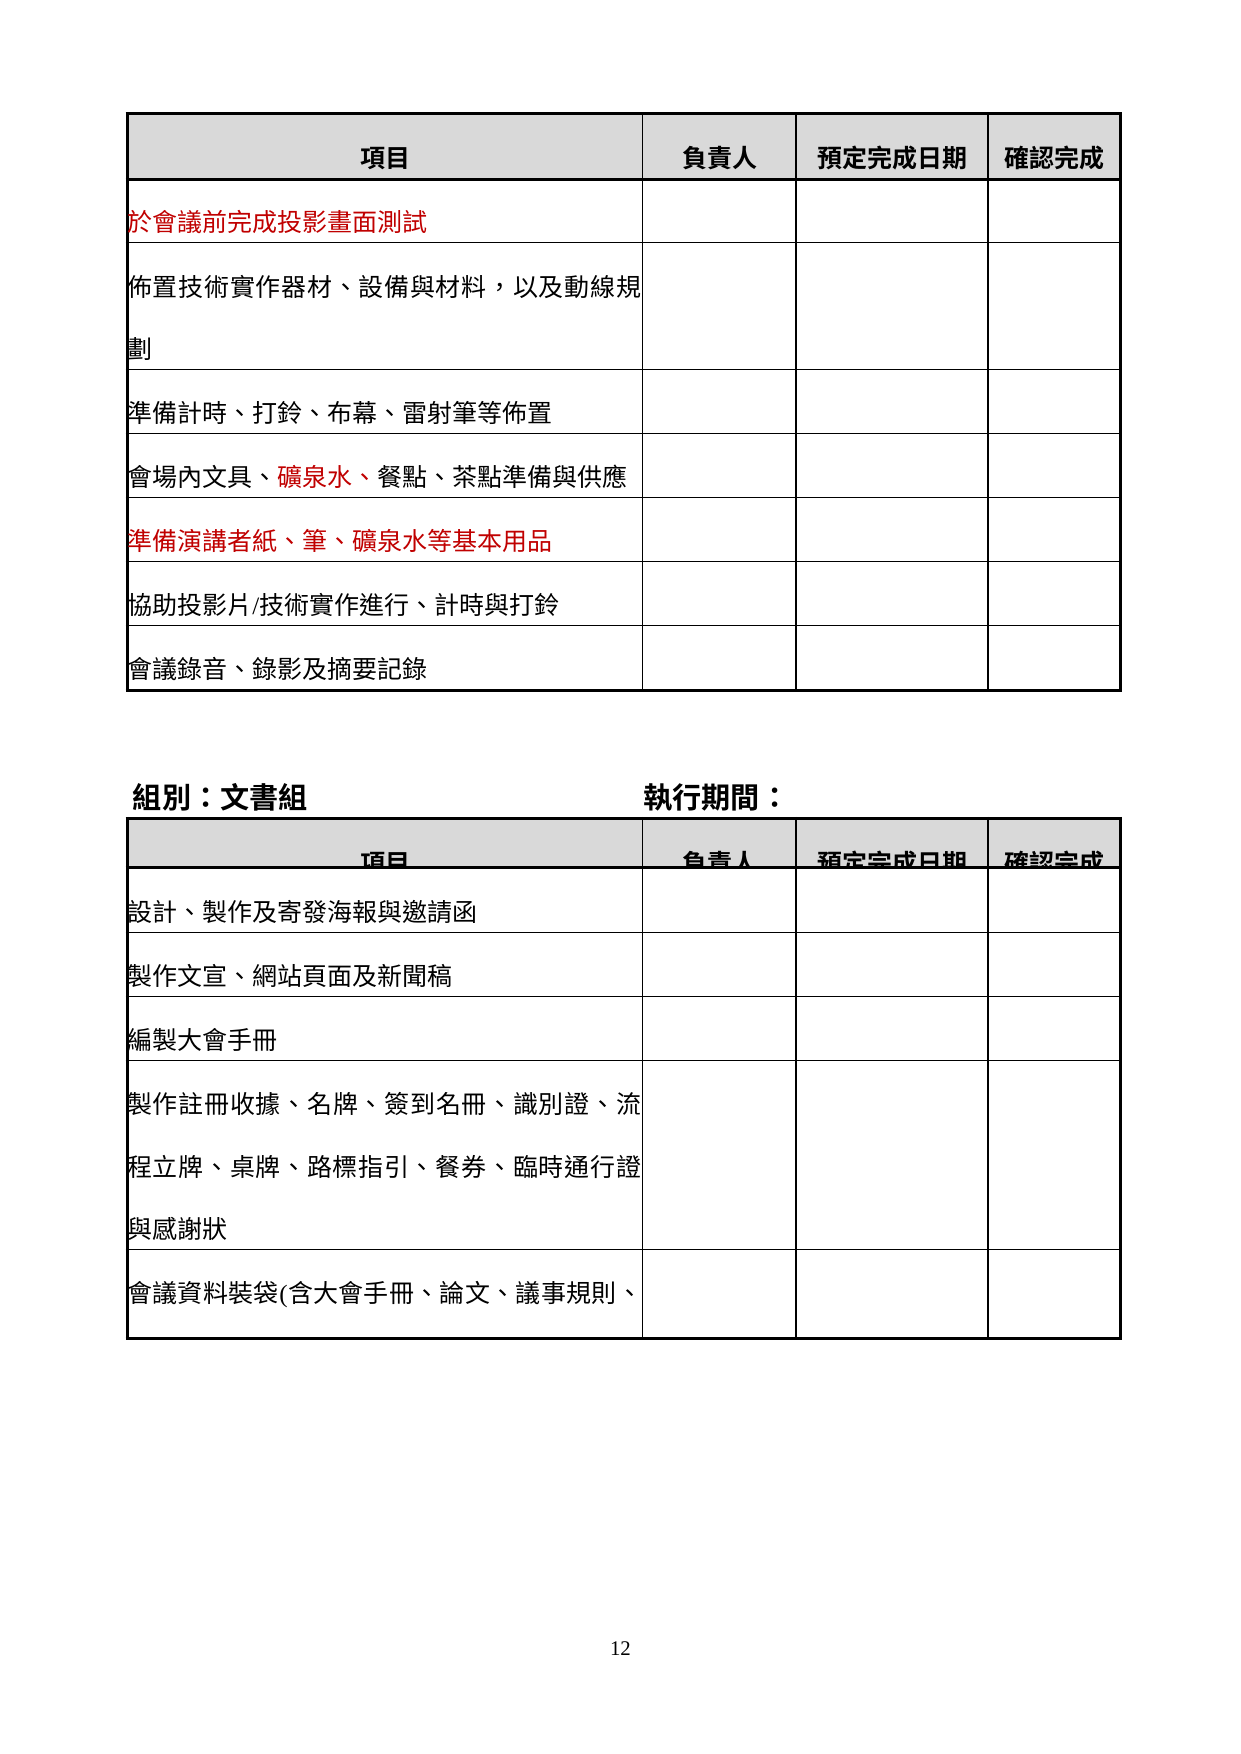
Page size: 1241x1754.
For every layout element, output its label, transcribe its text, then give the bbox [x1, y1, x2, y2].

table_cell [989, 243, 1119, 368]
table_header 確認完成 [989, 820, 1119, 866]
table_cell [989, 933, 1119, 996]
table_cell 於會議前完成投影畫面測試 [129, 181, 642, 242]
table_cell [797, 1061, 987, 1249]
table_cell [797, 1250, 987, 1337]
table_cell [643, 243, 795, 368]
table_cell 會議錄音、錄影及摘要記錄 [129, 626, 642, 689]
table_cell [989, 434, 1119, 497]
table_cell [989, 181, 1119, 242]
table_cell [797, 933, 987, 996]
table_cell [989, 1250, 1119, 1337]
table_cell [643, 562, 795, 625]
table_cell [643, 626, 795, 689]
table_cell 製作註冊收據、名牌、簽到名冊、識別證、流程立牌、桌牌、路標指引、餐券、臨時通行證與感謝狀 [129, 1061, 642, 1249]
text 組別：文書組 執行期間： [118, 754, 1122, 817]
table_cell [797, 562, 987, 625]
table_cell 準備計時、打鈴、布幕、雷射筆等佈置 [129, 370, 642, 432]
table_cell [643, 869, 795, 931]
table_cell 佈置技術實作器材、設備與材料，以及動線規劃 [129, 243, 642, 368]
table_header 預定完成日期 [797, 115, 987, 178]
table_cell [643, 1061, 795, 1249]
table_cell [989, 869, 1119, 931]
table_cell [797, 243, 987, 368]
table_cell 設計、製作及寄發海報與邀請函 [129, 869, 642, 931]
table_header 負責人 [643, 820, 795, 866]
table_cell [797, 181, 987, 242]
table_cell [797, 869, 987, 931]
table_header 預定完成日期 [797, 820, 987, 866]
table_header 項目 [129, 820, 642, 866]
table_cell [643, 434, 795, 497]
table_cell 會議資料裝袋(含大會手冊、論文、議事規則、吊牌、地圖、書寫紙及原子筆) [129, 1250, 642, 1337]
table_cell [989, 997, 1119, 1059]
table_header 確認完成 [989, 115, 1119, 178]
table_cell 準備演講者紙、筆、礦泉水等基本用品 [129, 498, 642, 561]
table_cell [797, 434, 987, 497]
table_cell [797, 498, 987, 561]
table_cell [797, 997, 987, 1059]
table_cell [643, 498, 795, 561]
table_cell [989, 1061, 1119, 1249]
table_cell 協助投影片/技術實作進行、計時與打鈴 [129, 562, 642, 625]
table_cell [643, 997, 795, 1059]
table_cell [643, 370, 795, 432]
table_cell [989, 562, 1119, 625]
table_cell [643, 181, 795, 242]
table_cell [989, 498, 1119, 561]
table_cell 編製大會手冊 [129, 997, 642, 1059]
table_cell [643, 933, 795, 996]
table_cell [643, 1250, 795, 1337]
table_cell 製作文宣、網站頁面及新聞稿 [129, 933, 642, 996]
table_cell [989, 626, 1119, 689]
table_cell 會場內文具、礦泉水、餐點、茶點準備與供應 [129, 434, 642, 497]
table_cell [989, 370, 1119, 432]
table_header 項目 [129, 115, 642, 178]
table_cell [797, 370, 987, 432]
table_header 負責人 [643, 115, 795, 178]
table_cell [797, 626, 987, 689]
